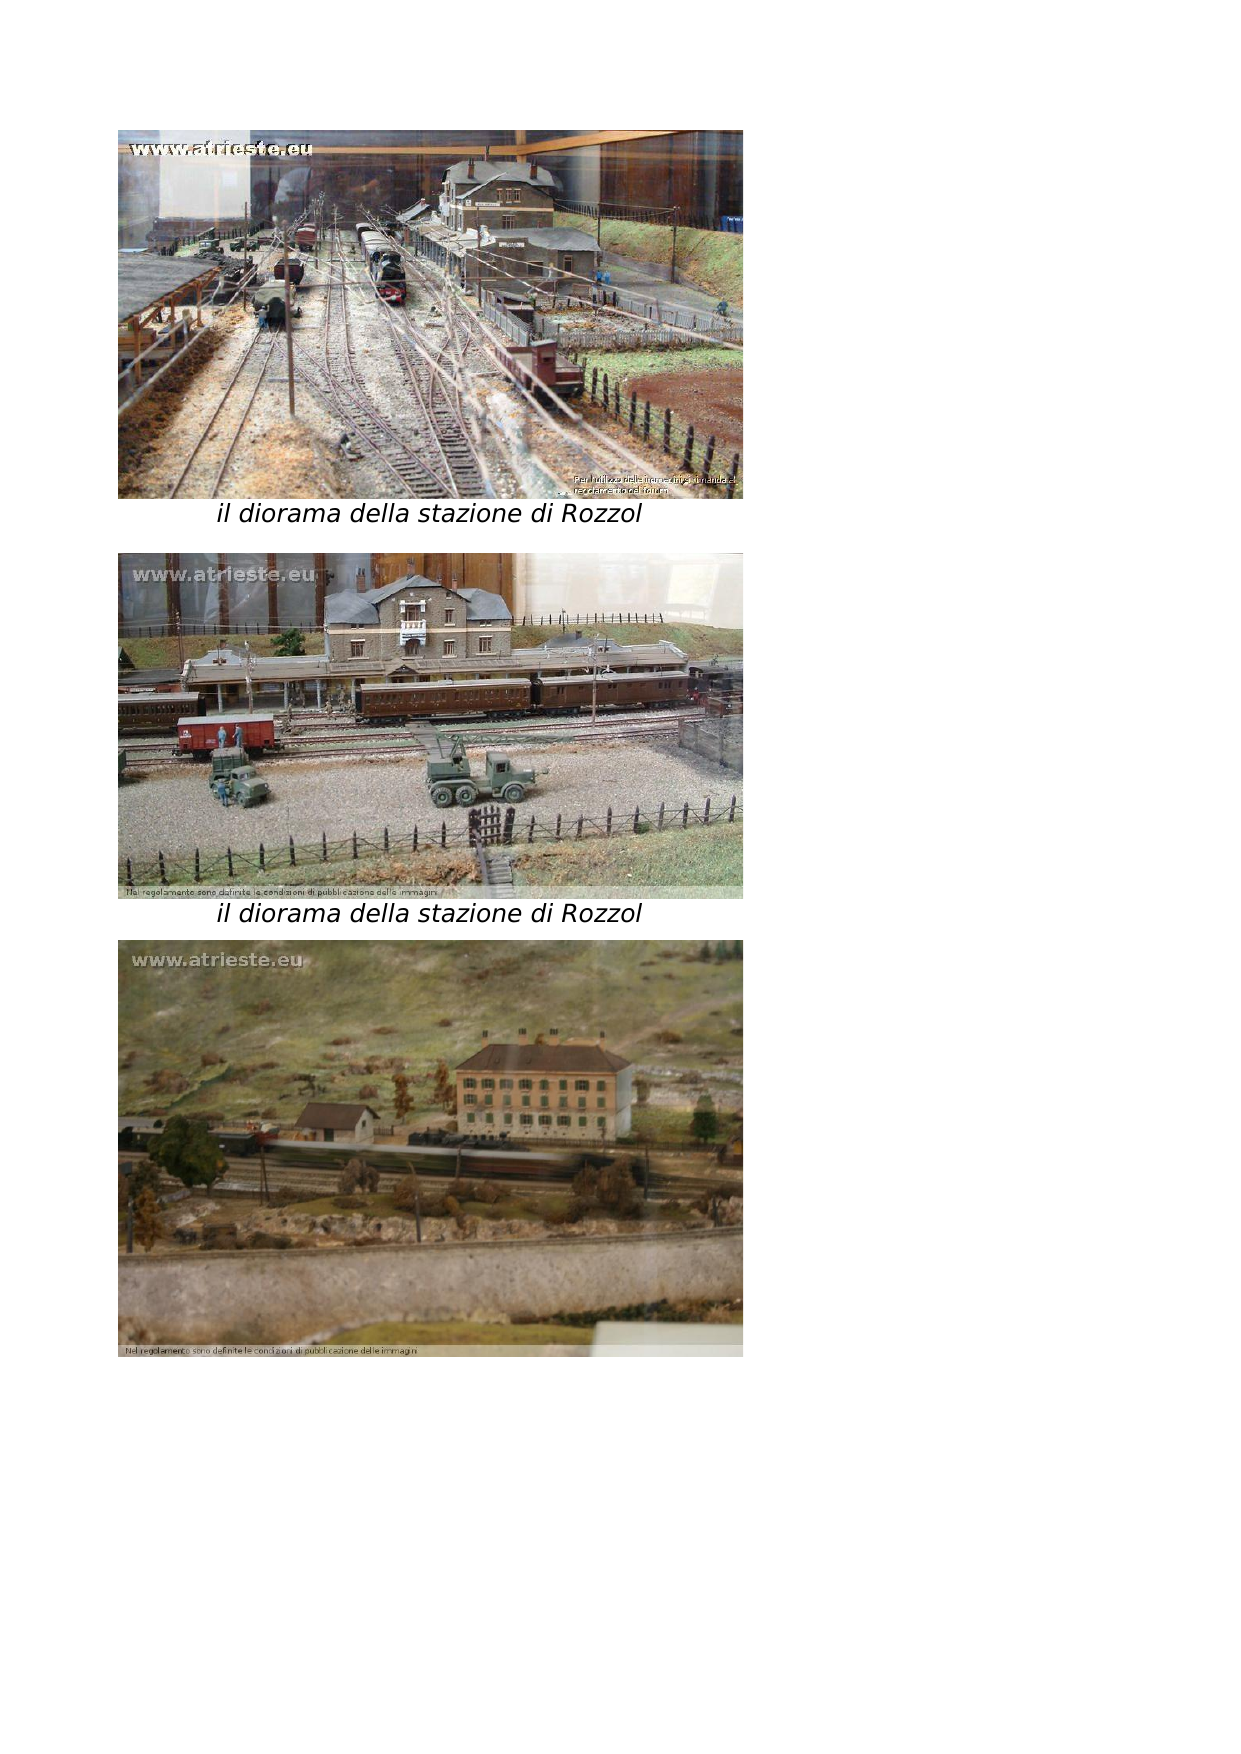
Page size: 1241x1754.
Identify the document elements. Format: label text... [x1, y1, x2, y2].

text il diorama della stazione di Rozzol [118, 499, 743, 528]
text il diorama della stazione di Rozzol [118, 899, 743, 928]
picture [118, 130, 744, 499]
picture [118, 940, 744, 1357]
picture [118, 553, 744, 899]
